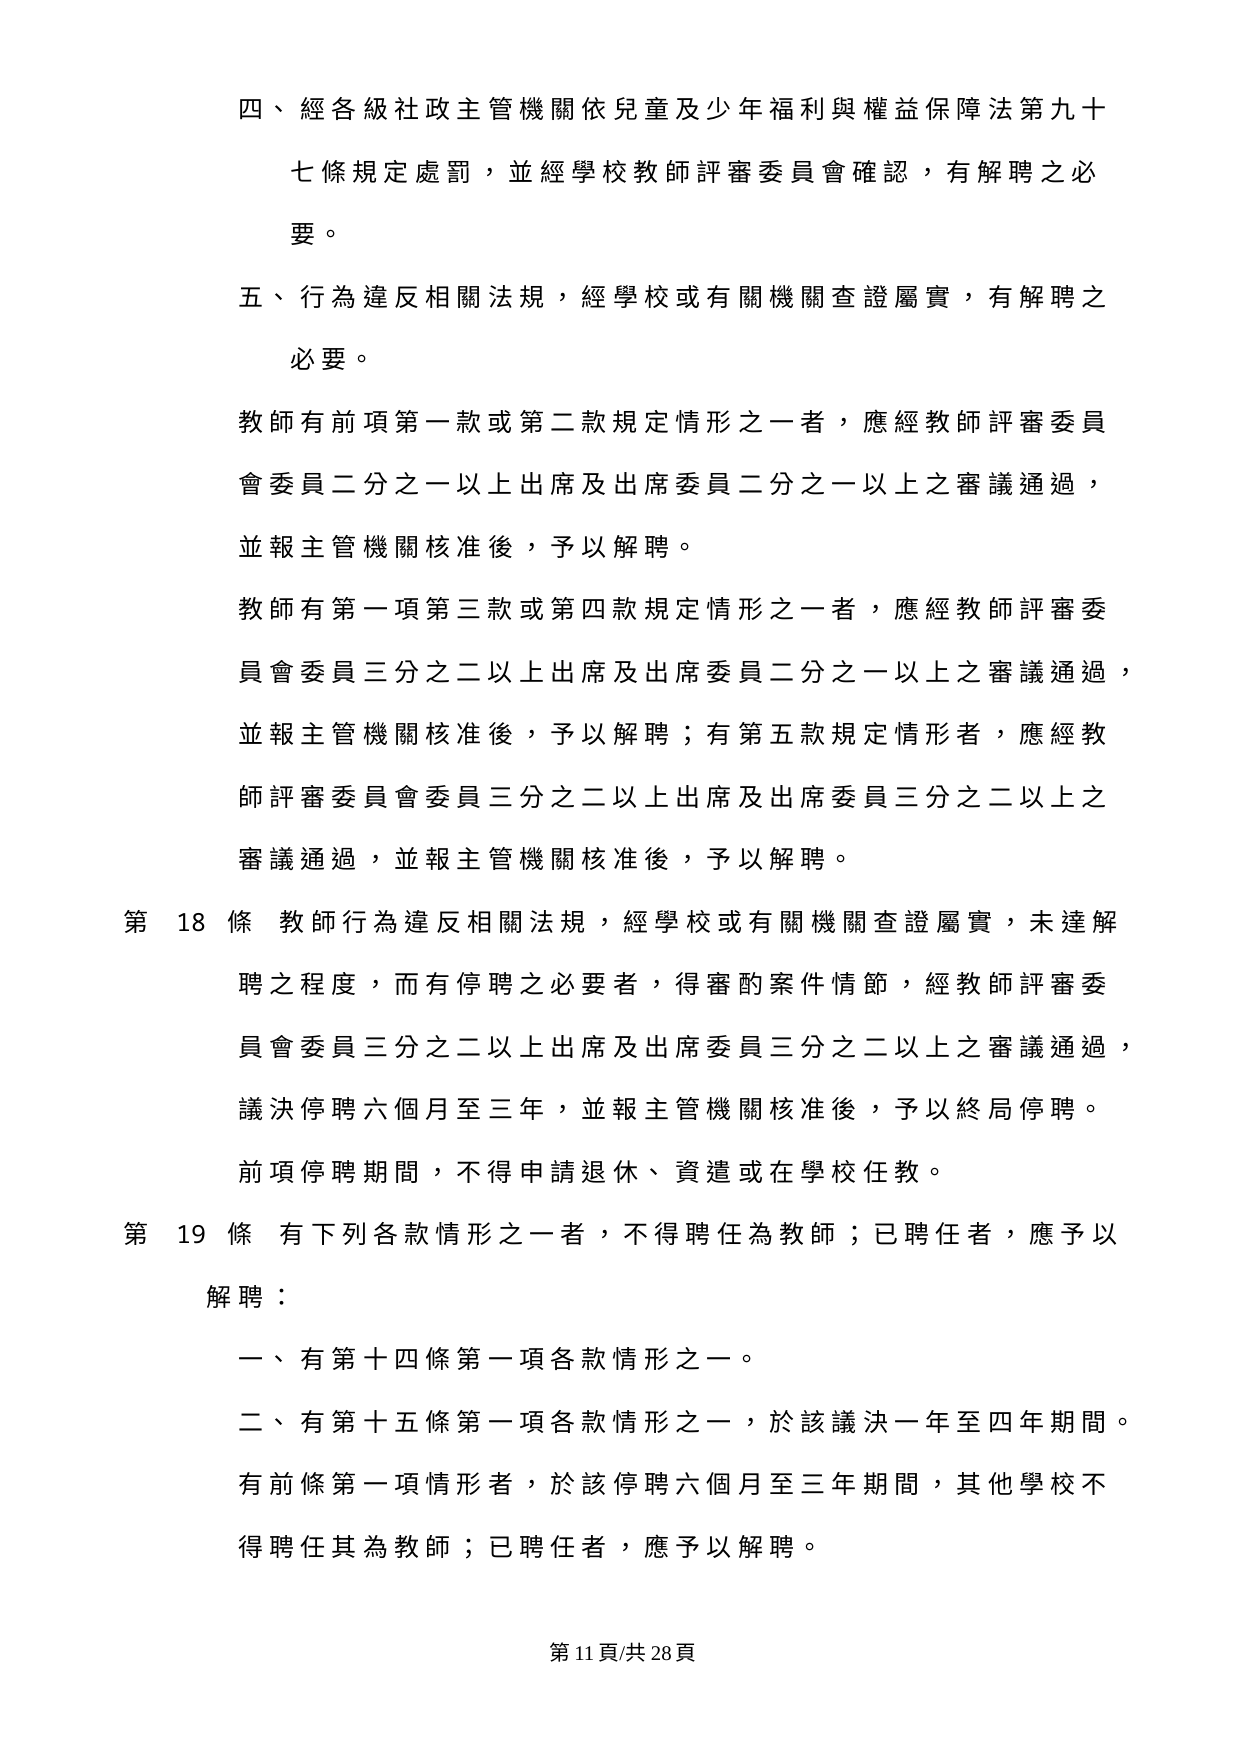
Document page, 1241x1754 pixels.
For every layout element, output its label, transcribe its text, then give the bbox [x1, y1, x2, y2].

text 教師有前項第一款或第二款規定情形之一者，應經教師評審委員會委員二分之一以上出席及出席委員二分之一以上之審議通過，並報主管機關核准後，予以解聘。 [232, 379, 1120, 566]
text 第 19 條 有下列各款情形之一者，不得聘任為教師；已聘任者，應予以解聘： [120, 1191, 1120, 1316]
text 五、行為違反相關法規，經學校或有關機關查證屬實，有解聘之必要。 [232, 254, 1120, 379]
text 前項停聘期間，不得申請退休、資遣或在學校任教。 [232, 1129, 1120, 1191]
text 一、有第十四條第一項各款情形之一。 [232, 1316, 1120, 1379]
text 四、經各級社政主管機關依兒童及少年福利與權益保障法第九十七條規定處罰，並經學校教師評審委員會確認，有解聘之必要。 [232, 66, 1120, 254]
text 教師有第一項第三款或第四款規定情形之一者，應經教師評審委員會委員三分之二以上出席及出席委員二分之一以上之審議通過，並報主管機關核准後，予以解聘；有第五款規定情形者，應經教師評審委員會委員三分之二以上出席及出席委員三分之二以上之審議通過，並報主管機關核准後，予以解聘。 [232, 566, 1120, 879]
text 有前條第一項情形者，於該停聘六個月至三年期間，其他學校不得聘任其為教師；已聘任者，應予以解聘。 [232, 1441, 1120, 1566]
text 第 18 條 教師行為違反相關法規，經學校或有關機關查證屬實，未達解聘之程度，而有停聘之必要者，得審酌案件情節，經教師評審委員會委員三分之二以上出席及出席委員三分之二以上之審議通過，議決停聘六個月至三年，並報主管機關核准後，予以終局停聘。 [120, 879, 1120, 1129]
text 二、有第十五條第一項各款情形之一，於該議決一年至四年期間。 [232, 1379, 1120, 1441]
